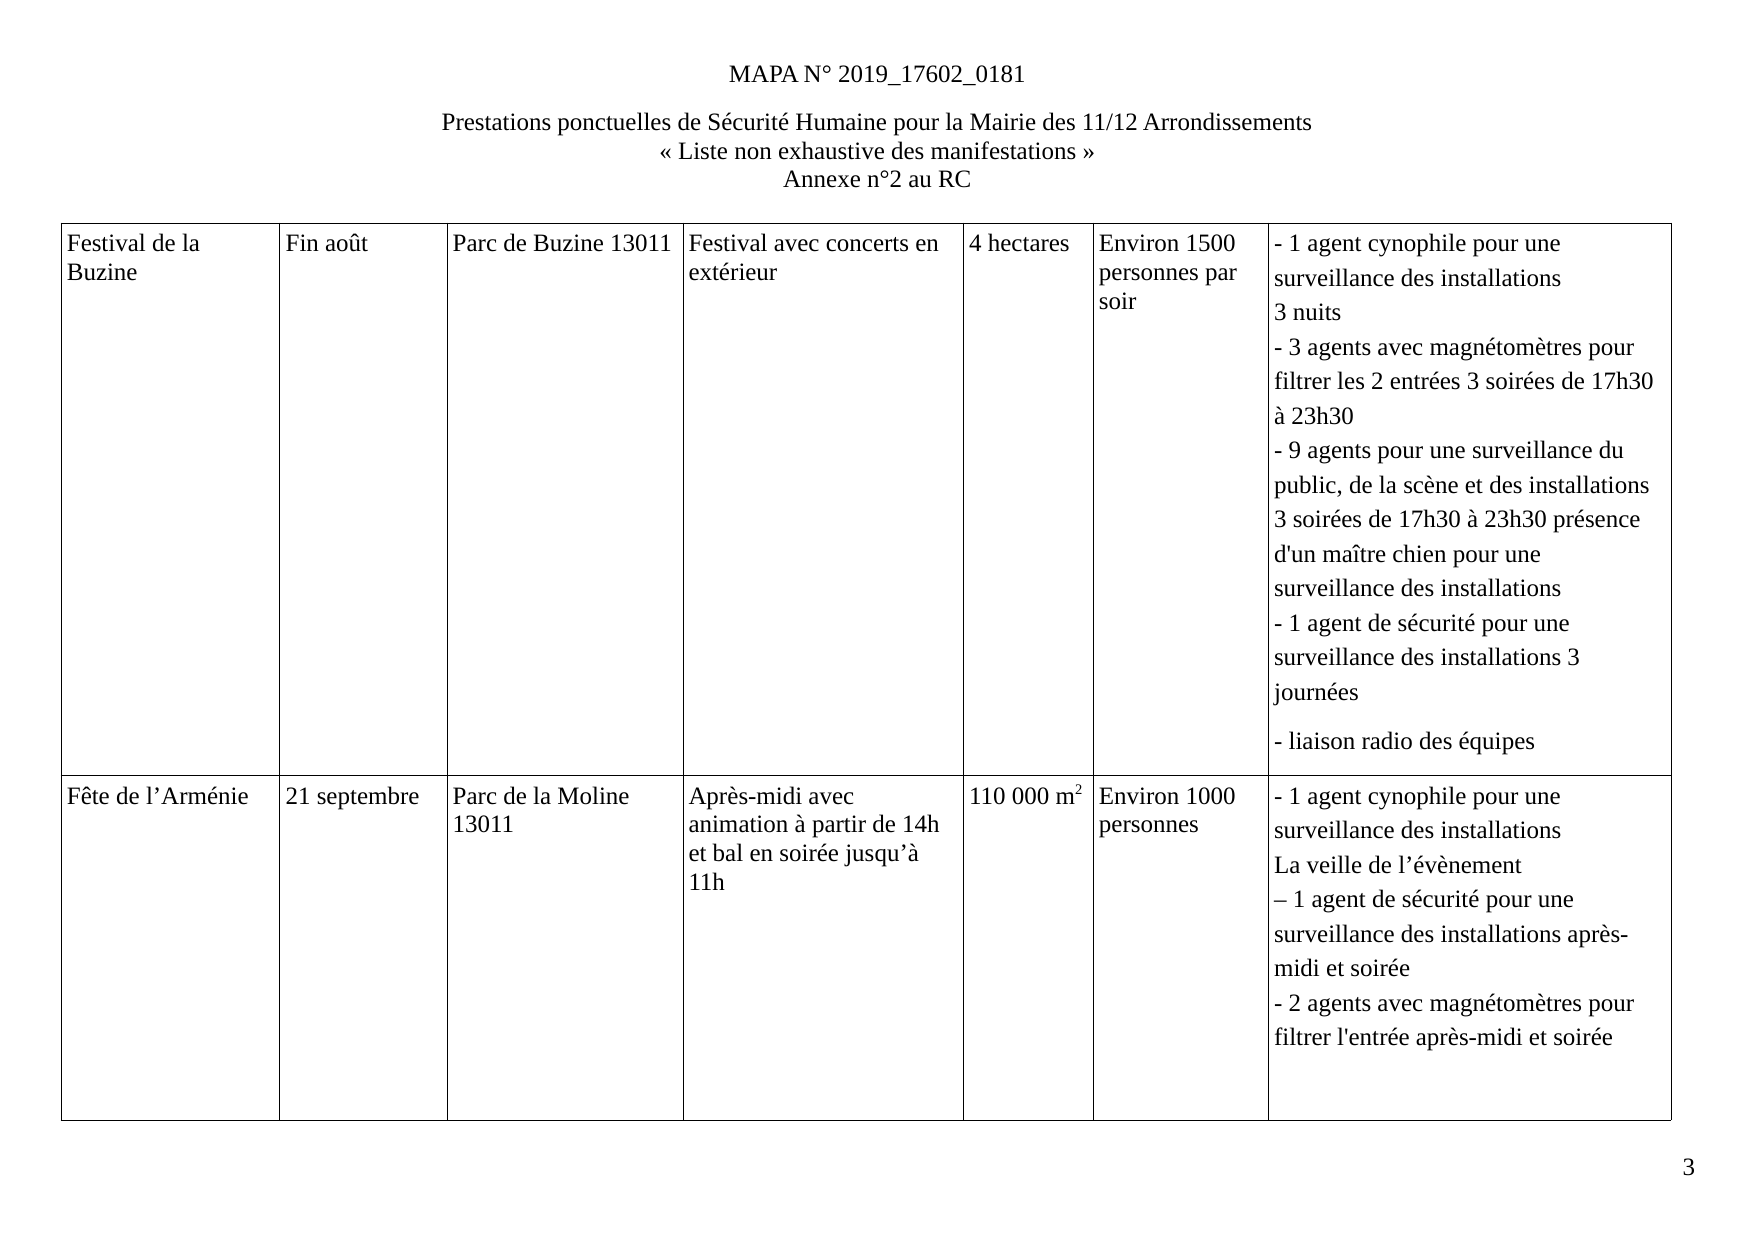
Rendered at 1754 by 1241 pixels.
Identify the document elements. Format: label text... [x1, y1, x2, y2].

table_cell - 1 agent cynophile pour une surveillance des installations La veille de l’évènement – 1 agent de sécurité pour une surveillance des installations après-midi et soirée - 2 agents avec magnétomètres pour filtrer l'entrée après-midi et soirée [1269, 776, 1671, 1120]
table_cell Environ 1000 personnes [1094, 776, 1268, 1120]
table_cell - 1 agent cynophile pour une surveillance des installations 3 nuits - 3 agents avec magnétomètres pour filtrer les 2 entrées 3 soirées de 17h30 à 23h30 - 9 agents pour une surveillance du public, de la scène et des installations 3 soirées de 17h30 à 23h30 présence d'un maître chien pour une surveillance des installations - 1 agent de sécurité pour une surveillance des installations 3 journées - liaison radio des équipes [1269, 224, 1671, 775]
table_cell Environ 1500 personnes par soir [1094, 224, 1268, 775]
table_cell Fête de l’Arménie [62, 776, 279, 1120]
table_cell 4 hectares [964, 224, 1093, 775]
table_cell 21 septembre [280, 776, 447, 1120]
table_cell Fin août [280, 224, 447, 775]
table_cell Parc de Buzine 13011 [448, 224, 683, 775]
table_cell Après-midi avec animation à partir de 14h et bal en soirée jusqu’à 11h [684, 776, 963, 1120]
table_cell Festival de la Buzine [62, 224, 279, 775]
table_cell Parc de la Moline 13011 [448, 776, 683, 1120]
table_cell Festival avec concerts en extérieur [684, 224, 963, 775]
table_cell 110 000 m2 [964, 776, 1093, 1120]
